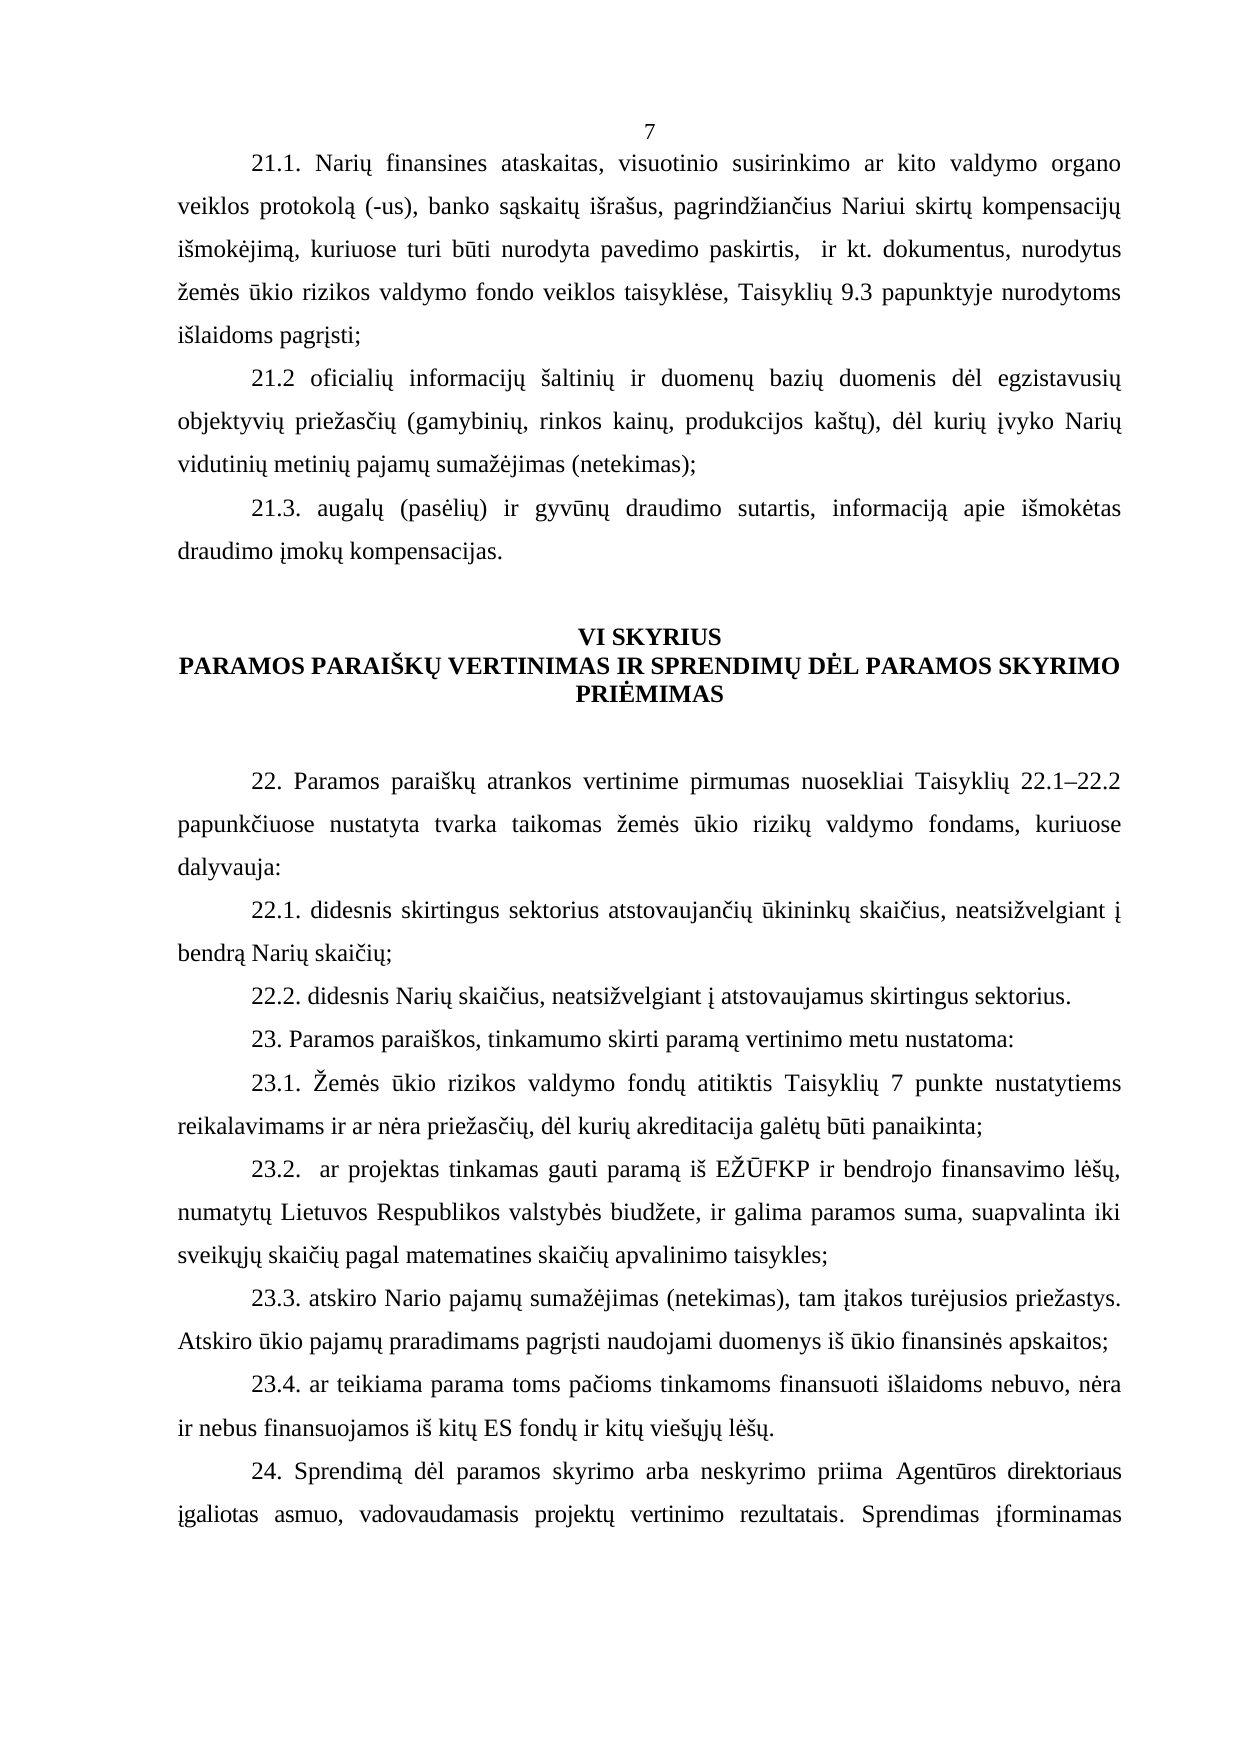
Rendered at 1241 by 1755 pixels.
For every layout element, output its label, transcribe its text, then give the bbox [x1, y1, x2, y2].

text VI SKYRIUS [177, 622, 1122, 651]
text 23.2. ar projektas tinkamas gauti paramą iš EŽŪFKP ir bendrojo finansavimo lėšų, numatytų Lietuvos Respublikos valstybės biudžete, ir galima paramos suma, suapvalinta iki sveikųjų skaičių pagal matematines skaičių apvalinimo taisykles; [177, 1154, 1122, 1269]
text 23.3. atskiro Nario pajamų sumažėjimas (netekimas), tam įtakos turėjusios priežastys. Atskiro ūkio pajamų praradimams pagrįsti naudojami duomenys iš ūkio finansinės apskaitos; [177, 1283, 1122, 1355]
text PARAMOS PARAIŠKŲ VERTINIMAS IR SPRENDIMŲ DĖL PARAMOS SKYRIMO PRIĖMIMAS [177, 651, 1122, 708]
text 23.1. Žemės ūkio rizikos valdymo fondų atitiktis Taisyklių 7 punkte nustatytiems reikalavimams ir ar nėra priežasčių, dėl kurių akreditacija galėtų būti panaikinta; [177, 1068, 1122, 1139]
text 22. Paramos paraiškų atrankos vertinime pirmumas nuosekliai Taisyklių 22.1–22.2 papunkčiuose nustatyta tvarka taikomas žemės ūkio rizikų valdymo fondams, kuriuose dalyvauja: [177, 766, 1122, 881]
text 23. Paramos paraiškos, tinkamumo skirti paramą vertinimo metu nustatoma: [177, 1024, 1122, 1053]
text 24. Sprendimą dėl paramos skyrimo arba neskyrimo priima Agentūros direktoriaus įgaliotas asmuo, vadovaudamasis projektų vertinimo rezultatais. Sprendimas įforminamas [177, 1456, 1122, 1528]
text 22.1. didesnis skirtingus sektorius atstovaujančių ūkininkų skaičius, neatsižvelgiant į bendrą Narių skaičių; [177, 895, 1122, 967]
text 21.2 oficialių informacijų šaltinių ir duomenų bazių duomenis dėl egzistavusių objektyvių priežasčių (gamybinių, rinkos kainų, produkcijos kaštų), dėl kurių įvyko Narių vidutinių metinių pajamų sumažėjimas (netekimas); [177, 363, 1122, 478]
text 23.4. ar teikiama parama toms pačioms tinkamoms finansuoti išlaidoms nebuvo, nėra ir nebus finansuojamos iš kitų ES fondų ir kitų viešųjų lėšų. [177, 1369, 1122, 1441]
text 22.2. didesnis Narių skaičius, neatsižvelgiant į atstovaujamus skirtingus sektorius. [177, 981, 1122, 1010]
text 21.3. augalų (pasėlių) ir gyvūnų draudimo sutartis, informaciją apie išmokėtas draudimo įmokų kompensacijas. [177, 493, 1122, 564]
text 21.1. Narių finansines ataskaitas, visuotinio susirinkimo ar kito valdymo organo veiklos protokolą (-us), banko sąskaitų išrašus, pagrindžiančius Nariui skirtų kompensacijų išmokėjimą, kuriuose turi būti nurodyta pavedimo paskirtis, ir kt. dokumentus, nurodytus žemės ūkio rizikos valdymo fondo veiklos taisyklėse, Taisyklių 9.3 papunktyje nurodytoms išlaidoms pagrįsti; [177, 148, 1122, 349]
